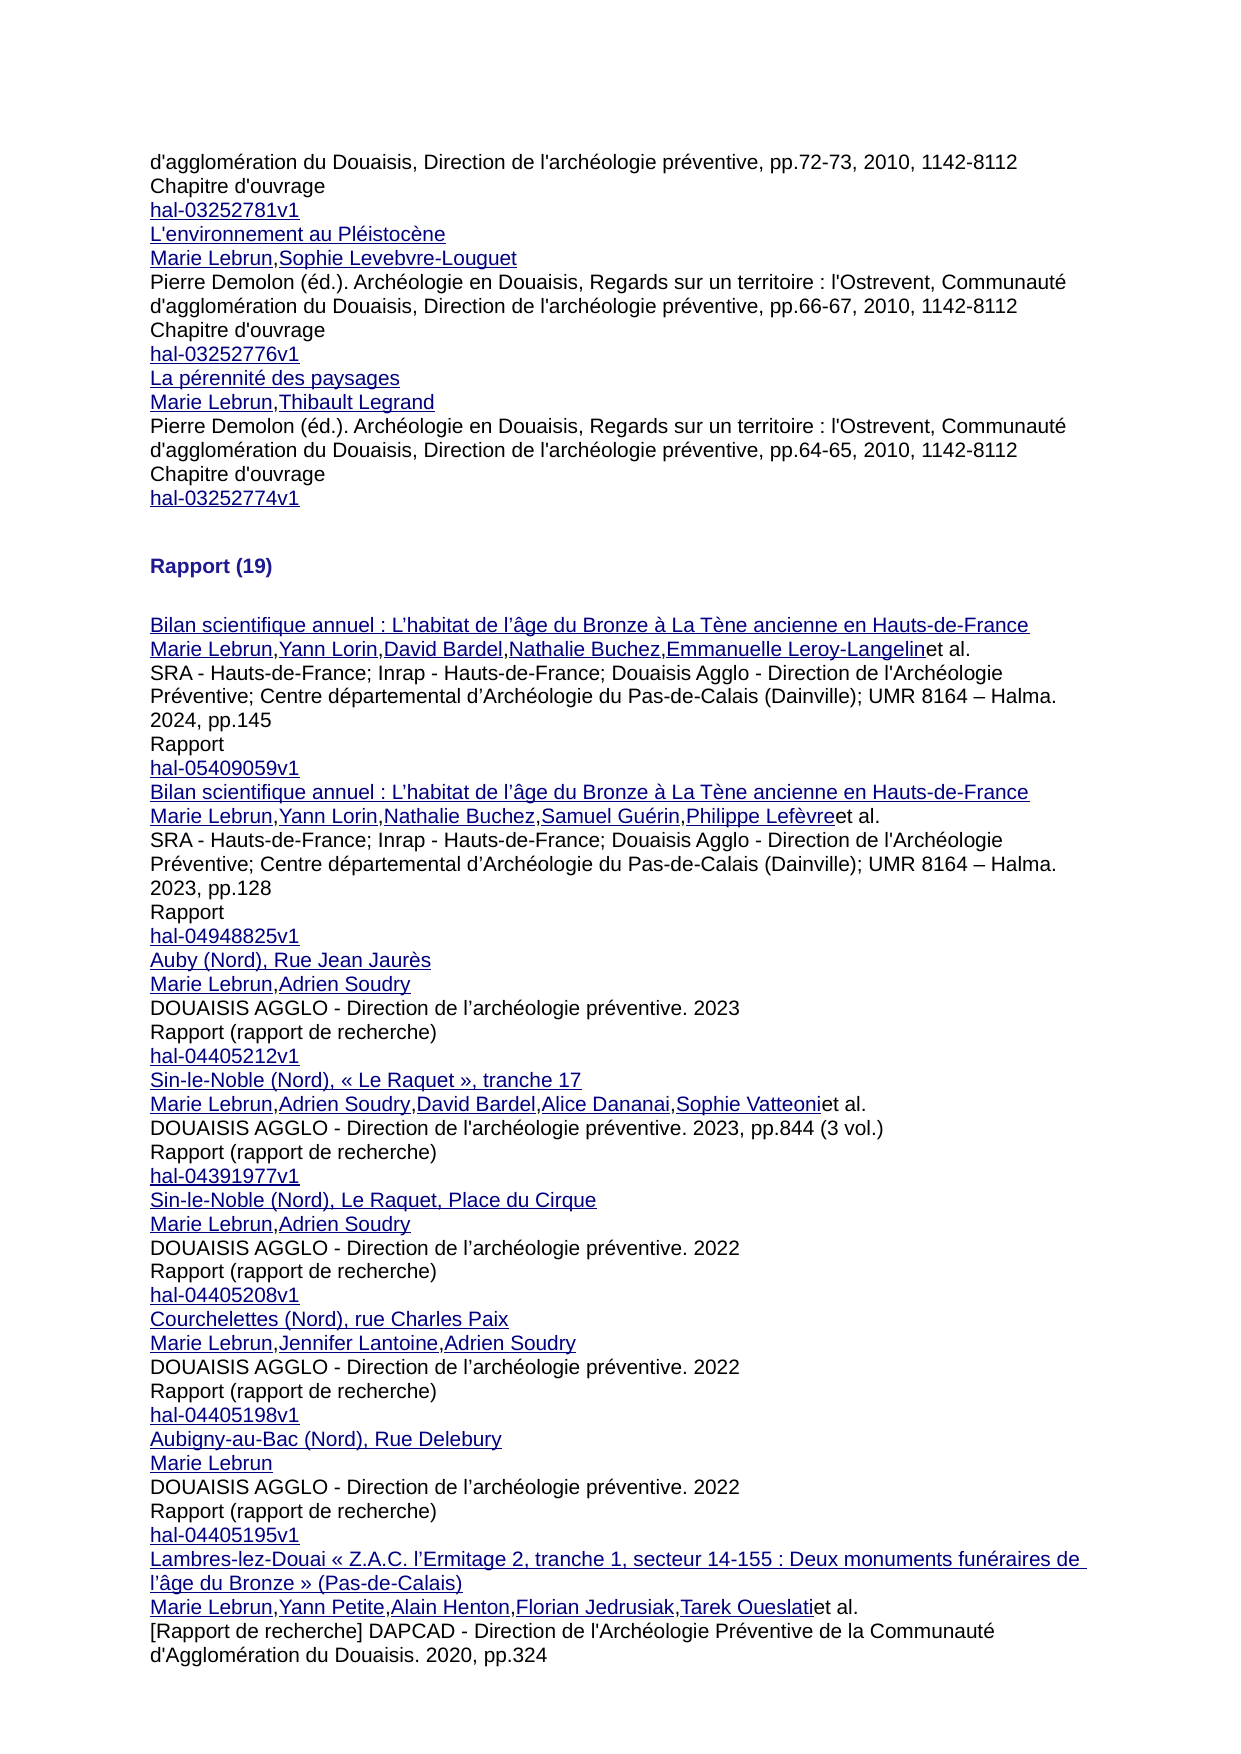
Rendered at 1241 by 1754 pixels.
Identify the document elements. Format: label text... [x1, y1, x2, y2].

table_cell Aubigny-au-Bac (Nord), Rue Delebury Marie Lebrun DOUAISIS AGGLO - Direction de l’archéologie préventive. 2022 Rapport (rapport de recherche) hal-04405195v1 [150, 1427, 1090, 1547]
table_cell Sin-le-Noble (Nord), « Le Raquet », tranche 17 Marie Lebrun,Adrien Soudry,David Bardel,Alice Dananai,Sophie Vatteoniet al. DOUAISIS AGGLO - Direction de l'archéologie préventive. 2023, pp.844 (3 vol.) Rapport (rapport de recherche) hal-04391977v1 [150, 1068, 1090, 1187]
table_cell Bilan scientifique annuel : L’habitat de l’âge du Bronze à La Tène ancienne en Hauts-de-France Marie Lebrun,Yann Lorin,Nathalie Buchez,Samuel Guérin,Philippe Lefèvreet al. SRA - Hauts-de-France; Inrap - Hauts-de-France; Douaisis Agglo - Direction de l'Archéologie Préventive; Centre départemental d’Archéologie du Pas-de-Calais (Dainville); UMR 8164 – Halma. 2023, pp.128 Rapport hal-04948825v1 [150, 780, 1090, 948]
table_cell d'agglomération du Douaisis, Direction de l'archéologie préventive, pp.72-73, 2010, 1142-8112 Chapitre d'ouvrage hal-03252781v1 [150, 150, 1090, 222]
table_header Bilan scientifique annuel : L’habitat de l’âge du Bronze à La Tène ancienne en Hauts-de-France Marie Lebrun,Yann Lorin,David Bardel,Nathalie Buchez,Emmanuelle Leroy-Langelinet al. SRA - Hauts-de-France; Inrap - Hauts-de-France; Douaisis Agglo - Direction de l'Archéologie Préventive; Centre départemental d’Archéologie du Pas-de-Calais (Dainville); UMR 8164 – Halma. 2024, pp.145 Rapport hal-05409059v1 [150, 613, 1090, 780]
table_cell Lambres-lez-Douai « Z.A.C. l’Ermitage 2, tranche 1, secteur 14-155 : Deux monuments funéraires de l’âge du Bronze » (Pas-de-Calais) Marie Lebrun,Yann Petite,Alain Henton,Florian Jedrusiak,Tarek Oueslatiet al. [Rapport de recherche] DAPCAD - Direction de l'Archéologie Préventive de la Communauté d'Agglomération du Douaisis. 2020, pp.324 [150, 1547, 1090, 1667]
table_cell La pérennité des paysages Marie Lebrun,Thibault Legrand Pierre Demolon (éd.). Archéologie en Douaisis, Regards sur un territoire : l'Ostrevent, Communauté d'agglomération du Douaisis, Direction de l'archéologie préventive, pp.64-65, 2010, 1142-8112 Chapitre d'ouvrage hal-03252774v1 [150, 366, 1090, 509]
table_cell Courchelettes (Nord), rue Charles Paix Marie Lebrun,Jennifer Lantoine,Adrien Soudry DOUAISIS AGGLO - Direction de l’archéologie préventive. 2022 Rapport (rapport de recherche) hal-04405198v1 [150, 1307, 1090, 1427]
table_cell Auby (Nord), Rue Jean Jaurès Marie Lebrun,Adrien Soudry DOUAISIS AGGLO - Direction de l’archéologie préventive. 2023 Rapport (rapport de recherche) hal-04405212v1 [150, 948, 1090, 1068]
table_cell Sin-le-Noble (Nord), Le Raquet, Place du Cirque Marie Lebrun,Adrien Soudry DOUAISIS AGGLO - Direction de l’archéologie préventive. 2022 Rapport (rapport de recherche) hal-04405208v1 [150, 1188, 1090, 1307]
table_cell L'environnement au Pléistocène Marie Lebrun,Sophie Levebvre-Louguet Pierre Demolon (éd.). Archéologie en Douaisis, Regards sur un territoire : l'Ostrevent, Communauté d'agglomération du Douaisis, Direction de l'archéologie préventive, pp.66-67, 2010, 1142-8112 Chapitre d'ouvrage hal-03252776v1 [150, 222, 1090, 366]
subtitle Rapport (19) [150, 554, 1090, 578]
